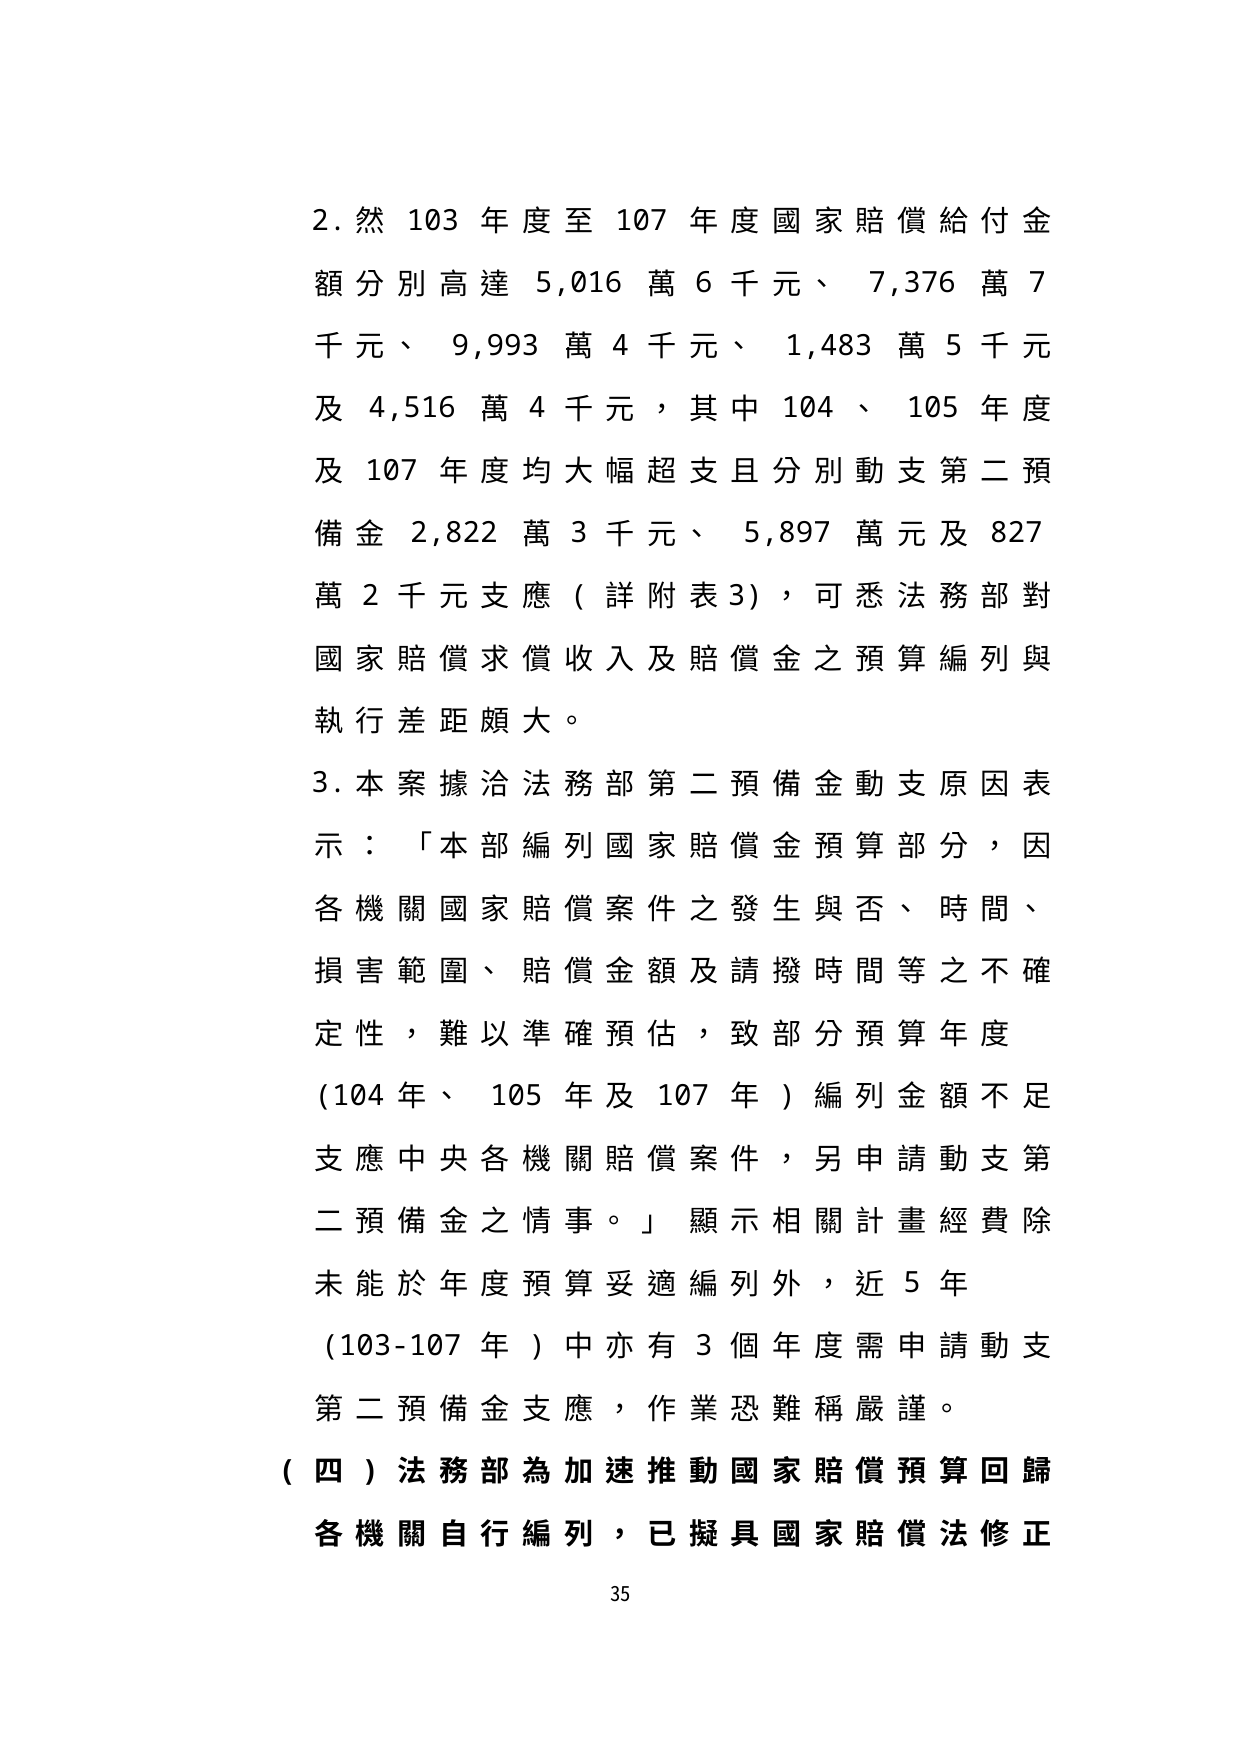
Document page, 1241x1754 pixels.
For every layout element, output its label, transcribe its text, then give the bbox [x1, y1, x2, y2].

text 3.本案據洽法務部第二預備金動支原因表示：「本部編列國家賠償金預算部分，因各機關國家賠償案件之發生與否、時間、損害範圍、賠償金額及請撥時間等之不確定性，難以準確預估，致部分預算年度(104年、105年及107年)編列金額不足支應中央各機關賠償案件，另申請動支第二預備金之情事。」顯示相關計畫經費除未能於年度預算妥適編列外，近5年(103-107年)中亦有3個年度需申請動支第二預備金支應，作業恐難稱嚴謹。 [271, 740, 1058, 1427]
text (四)法務部為加速推動國家賠償預算回歸各機關自行編列，已擬具國家賠償法修正 [242, 1427, 1058, 1552]
text 2.然103年度至107年度國家賠償給付金額分別高達5,016萬6千元、7,376萬7千元、9,993萬4千元、1,483萬5千元及4,516萬4千元，其中104、105年度及107年度均大幅超支且分別動支第二預備金2,822萬3千元、5,897萬元及827萬2千元支應(詳附表3)，可悉法務部對國家賠償求償收入及賠償金之預算編列與執行差距頗大。 [271, 177, 1058, 740]
